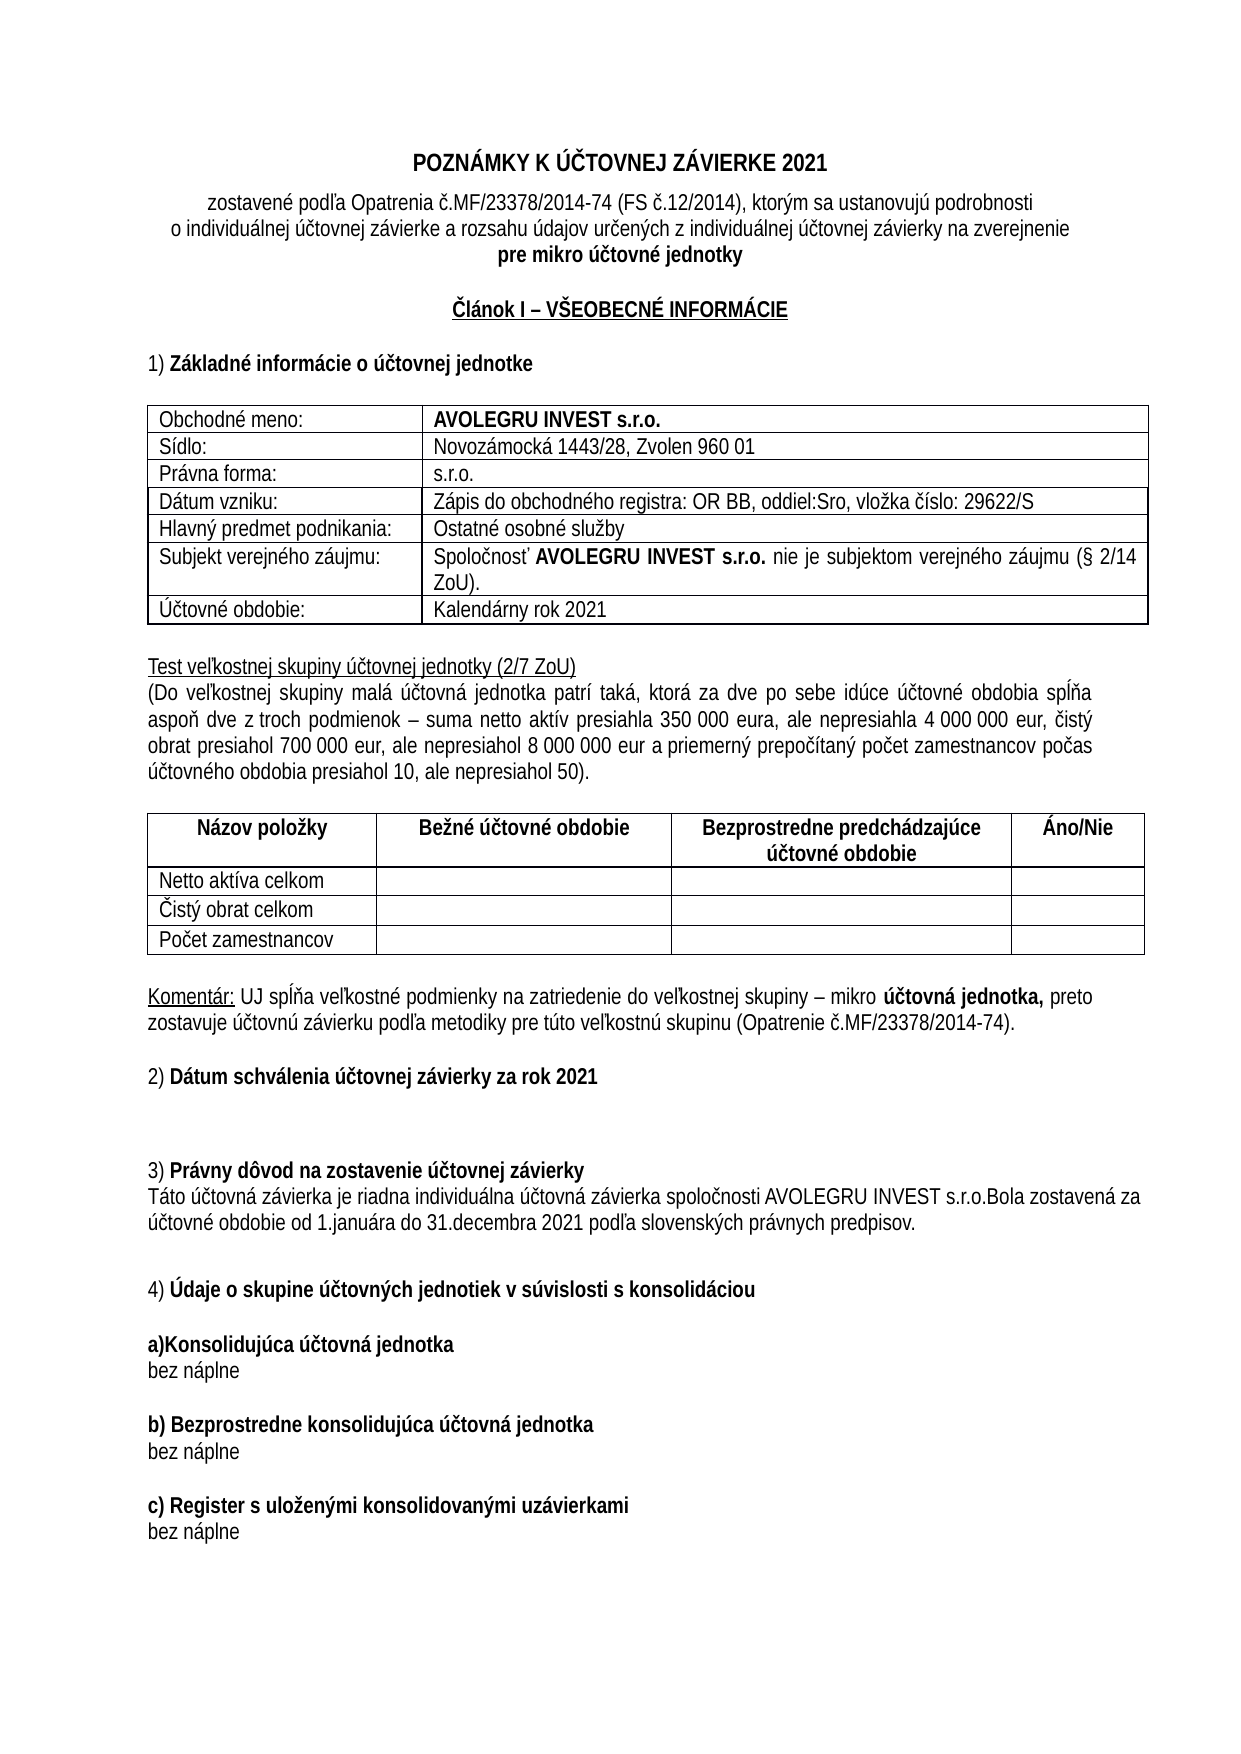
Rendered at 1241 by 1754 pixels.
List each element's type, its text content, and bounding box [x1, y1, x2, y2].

table_cell Sídlo: [148, 433, 422, 459]
table_header Názov položky [148, 814, 376, 866]
table_cell [1012, 926, 1144, 953]
text (Do veľkostnej skupiny malá účtovná jednotka patrí taká, ktorá za dve po sebe idúce účtovné obdobia spĺňa aspoň dve z troch podmienok – suma netto aktív presiahla 350 000 eura, ale nepresiahla 4 000 000 eur, čistý obrat presiahol 700 000 eur, ale nepresiahol 8 000 000 eur a priemerný prepočítaný počet zamestnancov počas účtovného obdobia presiahol 10, ale nepresiahol 50). [148, 679, 1093, 784]
text POZNÁMKY K ÚČTOVNEJ ZÁVIERKE 2021 [148, 148, 1093, 176]
table_cell Počet zamestnancov [148, 926, 376, 953]
table_cell s.r.o. [423, 460, 1148, 487]
table_cell [672, 926, 1011, 953]
text zostavené podľa Opatrenia č.MF/23378/2014-74 (FS č.12/2014), ktorým sa ustanovujú podrobnosti o individuálnej účtovnej závierke a rozsahu údajov určených z individuálnej účtovnej závierky na zverejnenie [148, 189, 1093, 241]
text bez náplne [148, 1518, 1141, 1545]
text Táto účtovná závierka je riadna individuálna účtovná závierka spoločnosti AVOLEGRU INVEST s.r.o.Bola zostavená za účtovné obdobie od 1.januára do 31.decembra 2021 podľa slovenských právnych predpisov. [148, 1183, 1141, 1236]
table_cell [1012, 868, 1144, 895]
table_cell [377, 896, 671, 924]
table_cell Čistý obrat celkom [148, 896, 376, 924]
table_cell [377, 926, 671, 953]
table_cell Subjekt verejného záujmu: [149, 543, 421, 595]
table_header Obchodné meno: [148, 406, 422, 432]
table_cell Zápis do obchodného registra: OR BB, oddiel:Sro, vložka číslo: 29622/S [423, 488, 1147, 514]
table_cell Právna forma: [148, 460, 422, 487]
table_cell [377, 868, 671, 895]
text 1) Základné informácie o účtovnej jednotke [148, 350, 1093, 377]
table_cell Netto aktíva celkom [148, 868, 376, 895]
text Komentár: UJ spĺňa veľkostné podmienky na zatriedenie do veľkostnej skupiny – mikro účtovná jednotka, preto zostavuje účtovnú závierku podľa metodiky pre túto veľkostnú skupinu (Opatrenie č.MF/23378/2014-74). [148, 983, 1093, 1035]
table_header AVOLEGRU INVEST s.r.o. [423, 406, 1148, 432]
text a)Konsolidujúca účtovná jednotka [148, 1331, 1141, 1357]
table_header Bezprostredne predchádzajúce účtovné obdobie [672, 814, 1011, 866]
table_header Áno/Nie [1012, 814, 1144, 866]
table_cell Hlavný predmet podnikania: [149, 515, 421, 542]
table_cell Účtovné obdobie: [149, 596, 421, 623]
text 3) Právny dôvod na zostavenie účtovnej závierky [148, 1157, 1141, 1183]
table_cell [672, 896, 1011, 924]
text c) Register s uloženými konsolidovanými uzávierkami [148, 1492, 1141, 1518]
text pre mikro účtovné jednotky [148, 241, 1093, 268]
text Test veľkostnej skupiny účtovnej jednotky (2/7 ZoU) [148, 653, 1137, 679]
table_cell Ostatné osobné služby [423, 515, 1147, 542]
text b) Bezprostredne konsolidujúca účtovná jednotka [148, 1411, 1141, 1438]
table_cell Novozámocká 1443/28, Zvolen 960 01 [423, 433, 1148, 459]
text 4) Údaje o skupine účtovných jednotiek v súvislosti s konsolidáciou [148, 1276, 1093, 1302]
table_cell Dátum vzniku: [149, 488, 421, 514]
table_header Bežné účtovné obdobie [377, 814, 671, 866]
table_cell Spoločnosť AVOLEGRU INVEST s.r.o. nie je subjektom verejného záujmu (§ 2/14 ZoU). [423, 543, 1147, 595]
text bez náplne [148, 1357, 1141, 1383]
text bez náplne [148, 1438, 1141, 1464]
table_cell [672, 868, 1011, 895]
table_cell Kalendárny rok 2021 [423, 596, 1147, 623]
text 2) Dátum schválenia účtovnej závierky za rok 2021 [148, 1063, 1093, 1090]
table_cell [1012, 896, 1144, 924]
text Článok I – VŠEOBECNÉ INFORMÁCIE [148, 296, 1093, 322]
